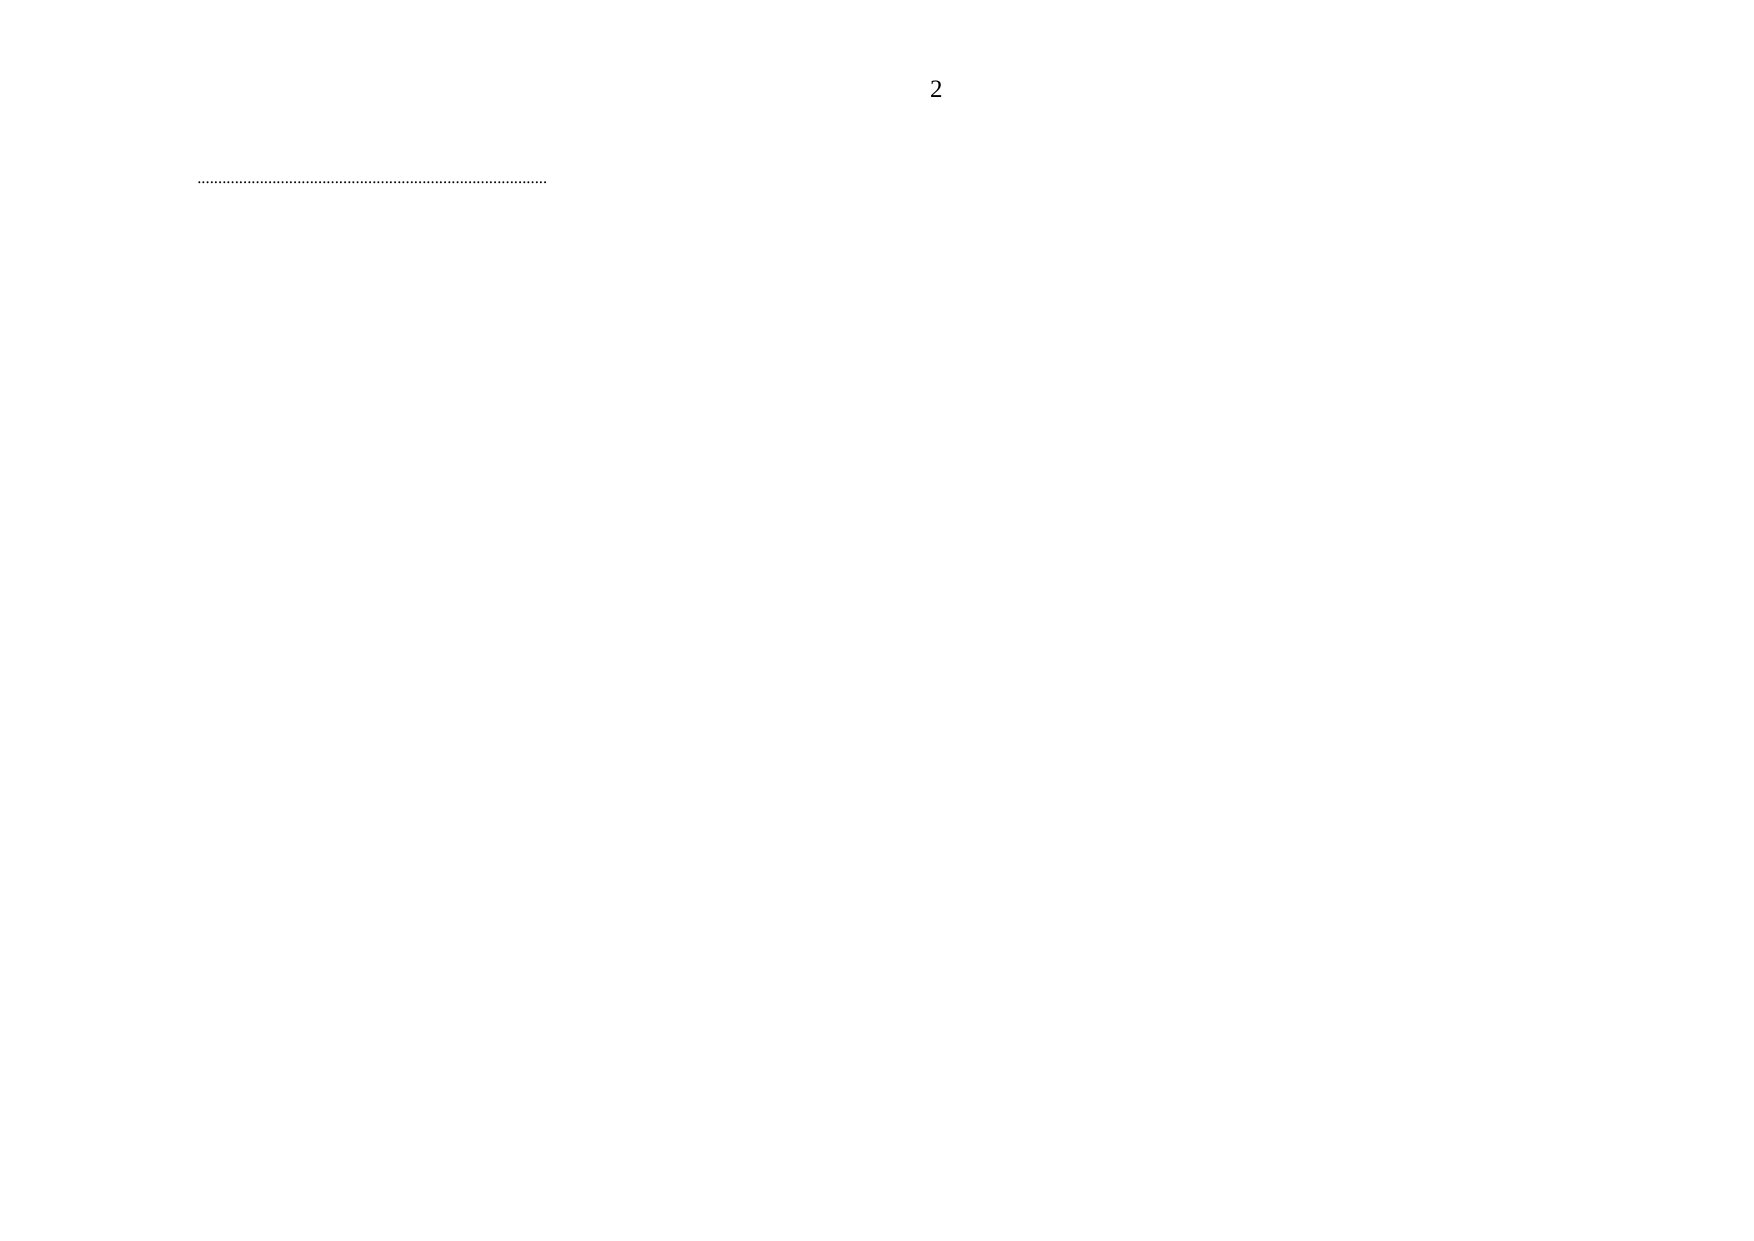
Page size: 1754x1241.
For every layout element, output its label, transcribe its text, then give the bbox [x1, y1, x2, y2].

text .................................................................................... [177, 160, 1695, 189]
